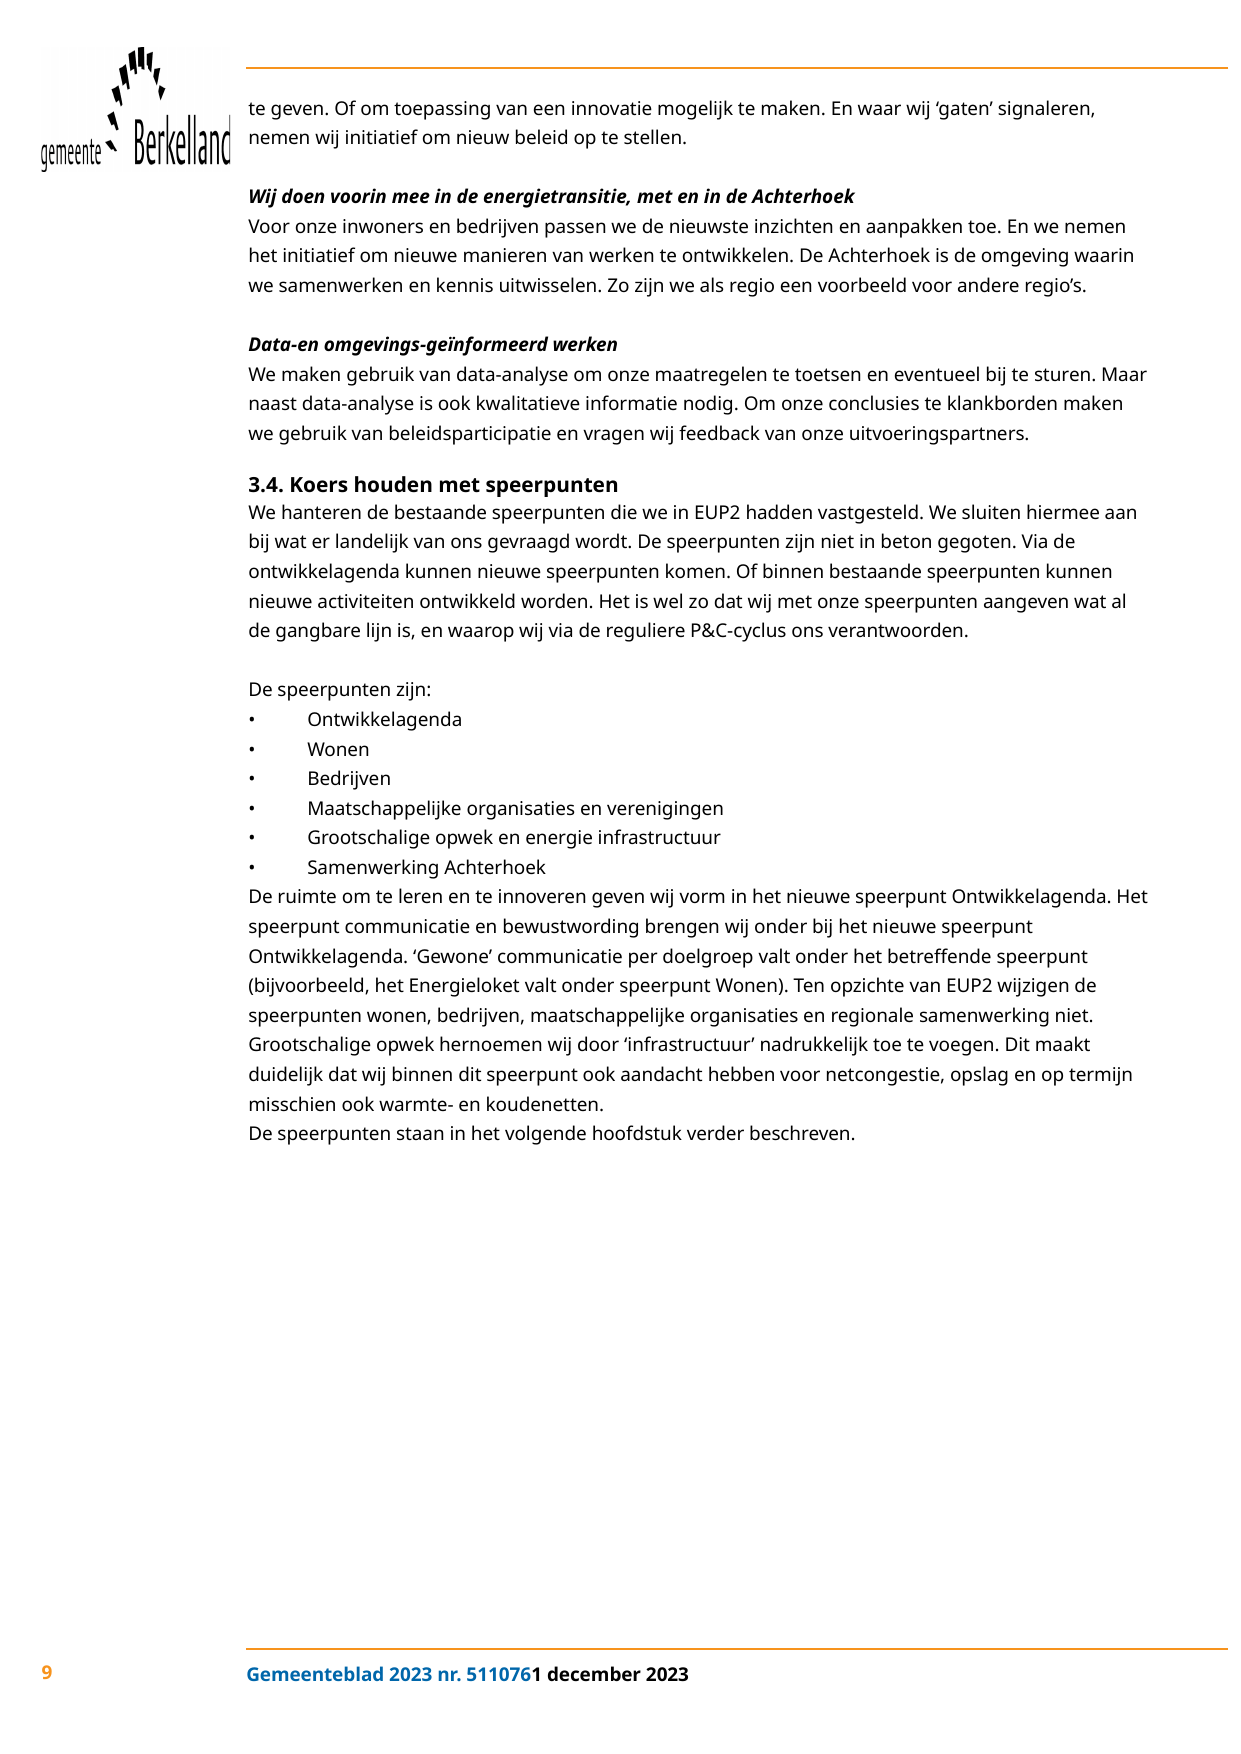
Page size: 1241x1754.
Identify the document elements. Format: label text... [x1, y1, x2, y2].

text Wij doen voorin mee in de energietransitie, met en in de Achterhoek [248, 183, 1152, 209]
list Wonen [248, 736, 1152, 761]
text 3.4. Koers houden met speerpunten [248, 471, 1152, 499]
text te geven. Of om toepassing van een innovatie mogelijk te maken. En waar wij ‘gaten’ signaleren, nemen wij initiatief om nieuw beleid op te stellen. [248, 95, 1152, 150]
list Maatschappelijke organisaties en verenigingen [248, 795, 1152, 821]
text De ruimte om te leren en te innoveren geven wij vorm in het nieuwe speerpunt Ontwikkelagenda. Het speerpunt communicatie en bewustwording brengen wij onder bij het nieuwe speerpunt Ontwikkelagenda. ‘Gewone’ communicatie per doelgroep valt onder het betreffende speerpunt (bijvoorbeeld, het Energieloket valt onder speerpunt Wonen). Ten opzichte van EUP2 wijzigen de speerpunten wonen, bedrijven, maatschappelijke organisaties en regionale samenwerking niet. Grootschalige opwek hernoemen wij door ‘infrastructuur’ nadrukkelijk toe te voegen. Dit maakt duidelijk dat wij binnen dit speerpunt ook aandacht hebben voor netcongestie, opslag en op termijn misschien ook warmte- en koudenetten. [248, 884, 1152, 1116]
list Samenwerking Achterhoek [248, 854, 1152, 880]
text We maken gebruik van data-analyse om onze maatregelen te toetsen en eventueel bij te sturen. Maar naast data-analyse is ook kwalitatieve informatie nodig. Om onze conclusies te klankborden maken we gebruik van beleidsparticipatie en vragen wij feedback van onze uitvoeringspartners. [248, 361, 1152, 446]
text Data-en omgevings-geïnformeerd werken [248, 331, 1152, 357]
list Grootschalige opwek en energie infrastructuur [248, 824, 1152, 850]
text De speerpunten staan in het volgende hoofdstuk verder beschreven. [248, 1120, 1152, 1146]
text Voor onze inwoners en bedrijven passen we de nieuwste inzichten en aanpakken toe. En we nemen het initiatief om nieuwe manieren van werken te ontwikkelen. De Achterhoek is de omgeving waarin we samenwerken en kennis uitwisselen. Zo zijn we als regio een voorbeeld voor andere regio’s. [248, 213, 1152, 298]
list Bedrijven [248, 765, 1152, 791]
picture [41, 47, 231, 172]
text De speerpunten zijn: [248, 677, 1152, 702]
list Ontwikkelagenda [248, 706, 1152, 732]
text We hanteren de bestaande speerpunten die we in EUP2 hadden vastgesteld. We sluiten hiermee aan bij wat er landelijk van ons gevraagd wordt. De speerpunten zijn niet in beton gegoten. Via de ontwikkelagenda kunnen nieuwe speerpunten komen. Of binnen bestaande speerpunten kunnen nieuwe activiteiten ontwikkeld worden. Het is wel zo dat wij met onze speerpunten aangeven wat al de gangbare lijn is, en waarop wij via de reguliere P&C-cyclus ons verantwoorden. [248, 499, 1152, 643]
